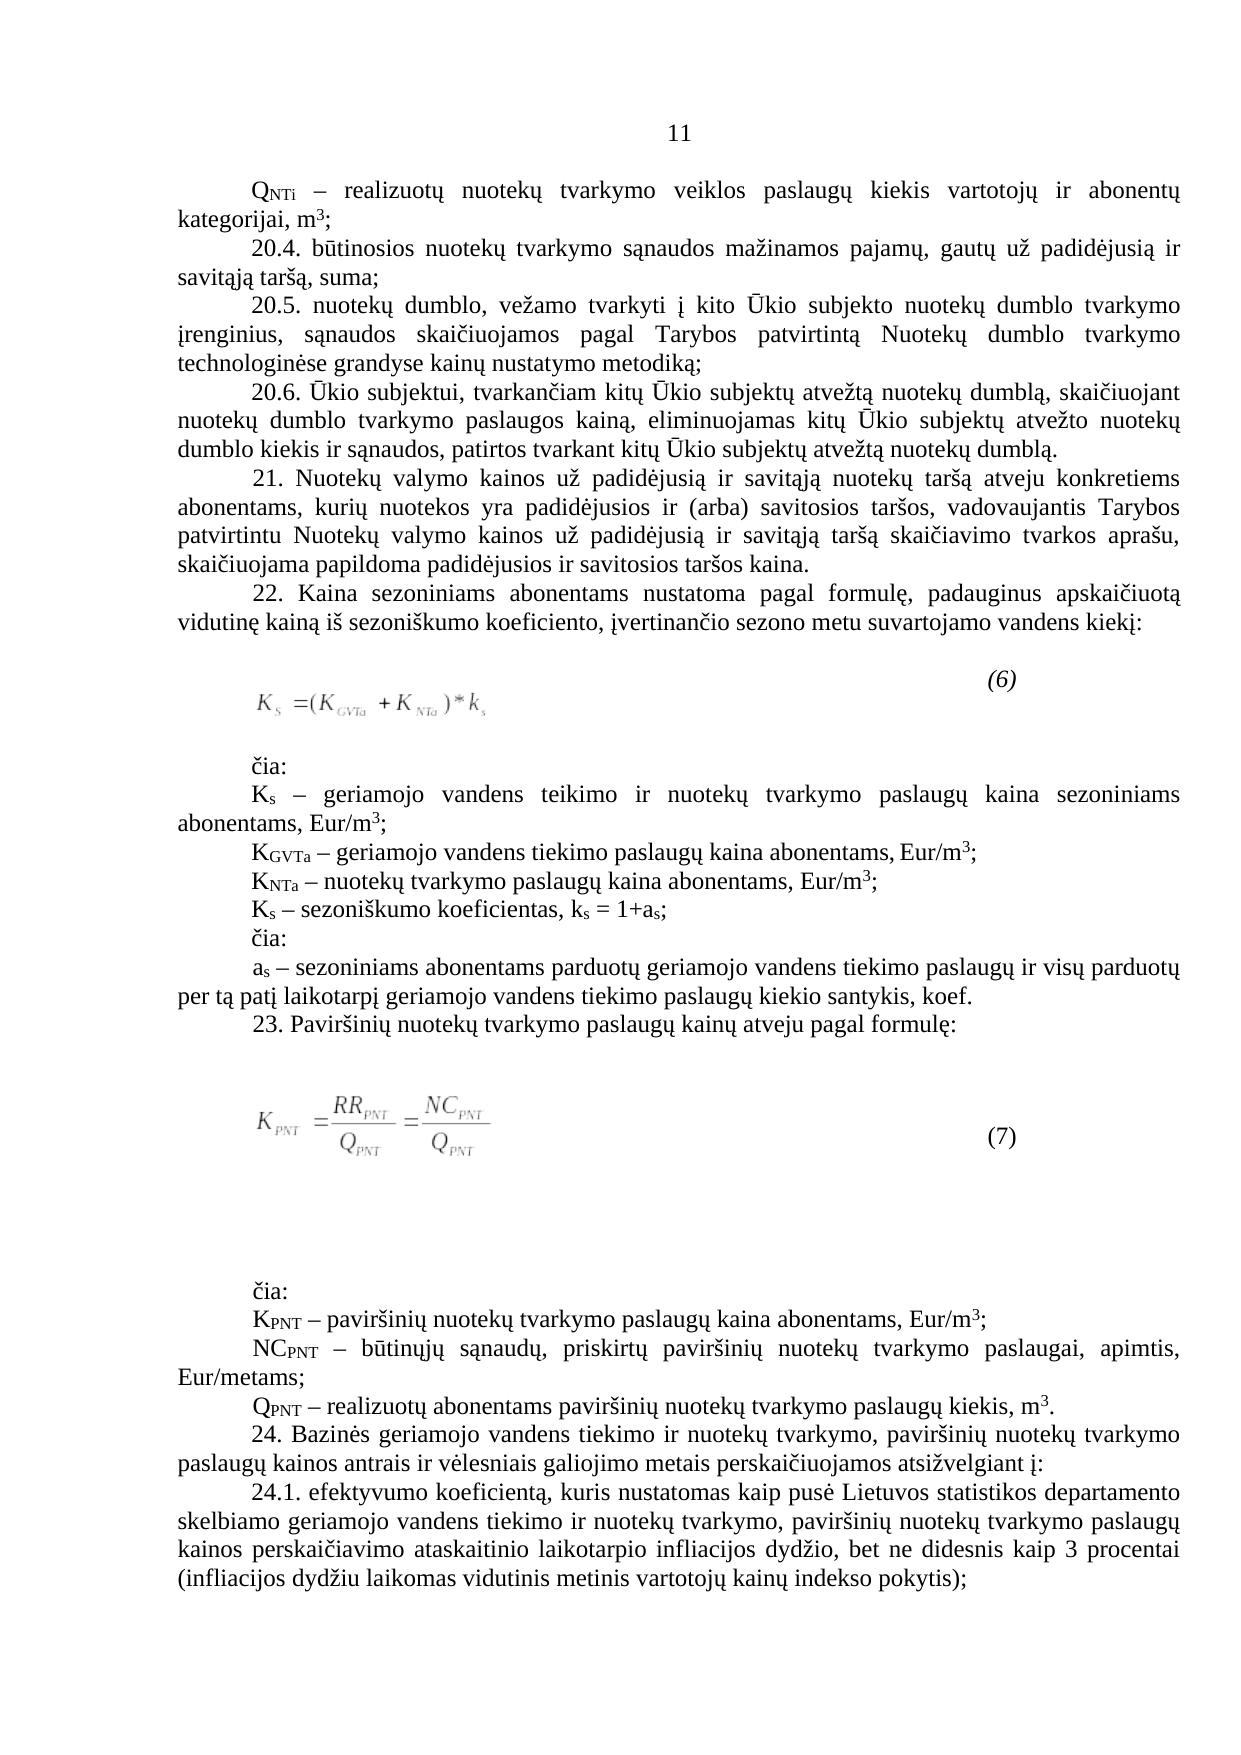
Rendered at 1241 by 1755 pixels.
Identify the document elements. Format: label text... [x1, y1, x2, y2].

text 23. Paviršinių nuotekų tvarkymo paslaugų kainų atveju pagal formulę: [177, 1009, 1181, 1038]
text čia: [207, 751, 1181, 779]
text QNTi – realizuotų nuotekų tvarkymo veiklos paslaugų kiekis vartotojų ir abonentų kategorijai, m3; [177, 176, 1181, 233]
text 24.1. efektyvumo koeficientą, kuris nustatomas kaip pusė Lietuvos statistikos departamento skelbiamo geriamojo vandens tiekimo ir nuotekų tvarkymo, paviršinių nuotekų tvarkymo paslaugų kainos perskaičiavimo ataskaitinio laikotarpio infliacijos dydžio, bet ne didesnis kaip 3 procentai (infliacijos dydžiu laikomas vidutinis metinis vartotojų kainų indekso pokytis); [177, 1477, 1181, 1592]
text 24. Bazinės geriamojo vandens tiekimo ir nuotekų tvarkymo, paviršinių nuotekų tvarkymo paslaugų kainos antrais ir vėlesniais galiojimo metais perskaičiuojamos atsižvelgiant į: [177, 1419, 1181, 1477]
text 20.6. Ūkio subjektui, tvarkančiam kitų Ūkio subjektų atvežtą nuotekų dumblą, skaičiuojant nuotekų dumblo tvarkymo paslaugos kainą, eliminuojamas kitų Ūkio subjektų atvežto nuotekų dumblo kiekis ir sąnaudos, patirtos tvarkant kitų Ūkio subjektų atvežtą nuotekų dumblą. [177, 377, 1181, 463]
text KGVTa – geriamojo vandens tiekimo paslaugų kaina abonentams, Eur/m3; [177, 837, 1181, 866]
text (6) [177, 664, 1181, 722]
text 22. Kaina sezoniniams abonentams nustatoma pagal formulę, padauginus apskaičiuotą vidutinę kainą iš sezoniškumo koeficiento, įvertinančio sezono metu suvartojamo vandens kiekį: [177, 578, 1181, 636]
text 20.4. būtinosios nuotekų tvarkymo sąnaudos mažinamos pajamų, gautų už padidėjusią ir savitąją taršą, suma; [177, 233, 1181, 291]
text as – sezoniniams abonentams parduotų geriamojo vandens tiekimo paslaugų ir visų parduotų per tą patį laikotarpį geriamojo vandens tiekimo paslaugų kiekio santykis, koef. [177, 952, 1181, 1009]
text KPNT – paviršinių nuotekų tvarkymo paslaugų kaina abonentams, Eur/m3; [177, 1304, 1181, 1333]
text Ks – geriamojo vandens teikimo ir nuotekų tvarkymo paslaugų kaina sezoniniams abonentams, Eur/m3; [177, 779, 1181, 837]
text čia: [207, 923, 1181, 952]
text QPNT – realizuotų abonentams paviršinių nuotekų tvarkymo paslaugų kiekis, m3. [177, 1391, 1181, 1419]
text KNTa – nuotekų tvarkymo paslaugų kaina abonentams, Eur/m3; [177, 866, 1181, 894]
text (7) [177, 1067, 1181, 1161]
text čia: [177, 1233, 1181, 1304]
text 20.5. nuotekų dumblo, vežamo tvarkyti į kito Ūkio subjekto nuotekų dumblo tvarkymo įrenginius, sąnaudos skaičiuojamos pagal Tarybos patvirtintą Nuotekų dumblo tvarkymo technologinėse grandyse kainų nustatymo metodiką; [177, 291, 1181, 377]
text NCPNT – būtinųjų sąnaudų, priskirtų paviršinių nuotekų tvarkymo paslaugai, apimtis, Eur/metams; [177, 1333, 1181, 1391]
text Ks – sezoniškumo koeficientas, ks = 1+as; [207, 894, 1181, 923]
text 21. Nuotekų valymo kainos už padidėjusią ir savitąją nuotekų taršą atveju konkretiems abonentams, kurių nuotekos yra padidėjusios ir (arba) savitosios taršos, vadovaujantis Tarybos patvirtintu Nuotekų valymo kainos už padidėjusią ir savitąją taršą skaičiavimo tvarkos aprašu, skaičiuojama papildoma padidėjusios ir savitosios taršos kaina. [177, 463, 1181, 578]
